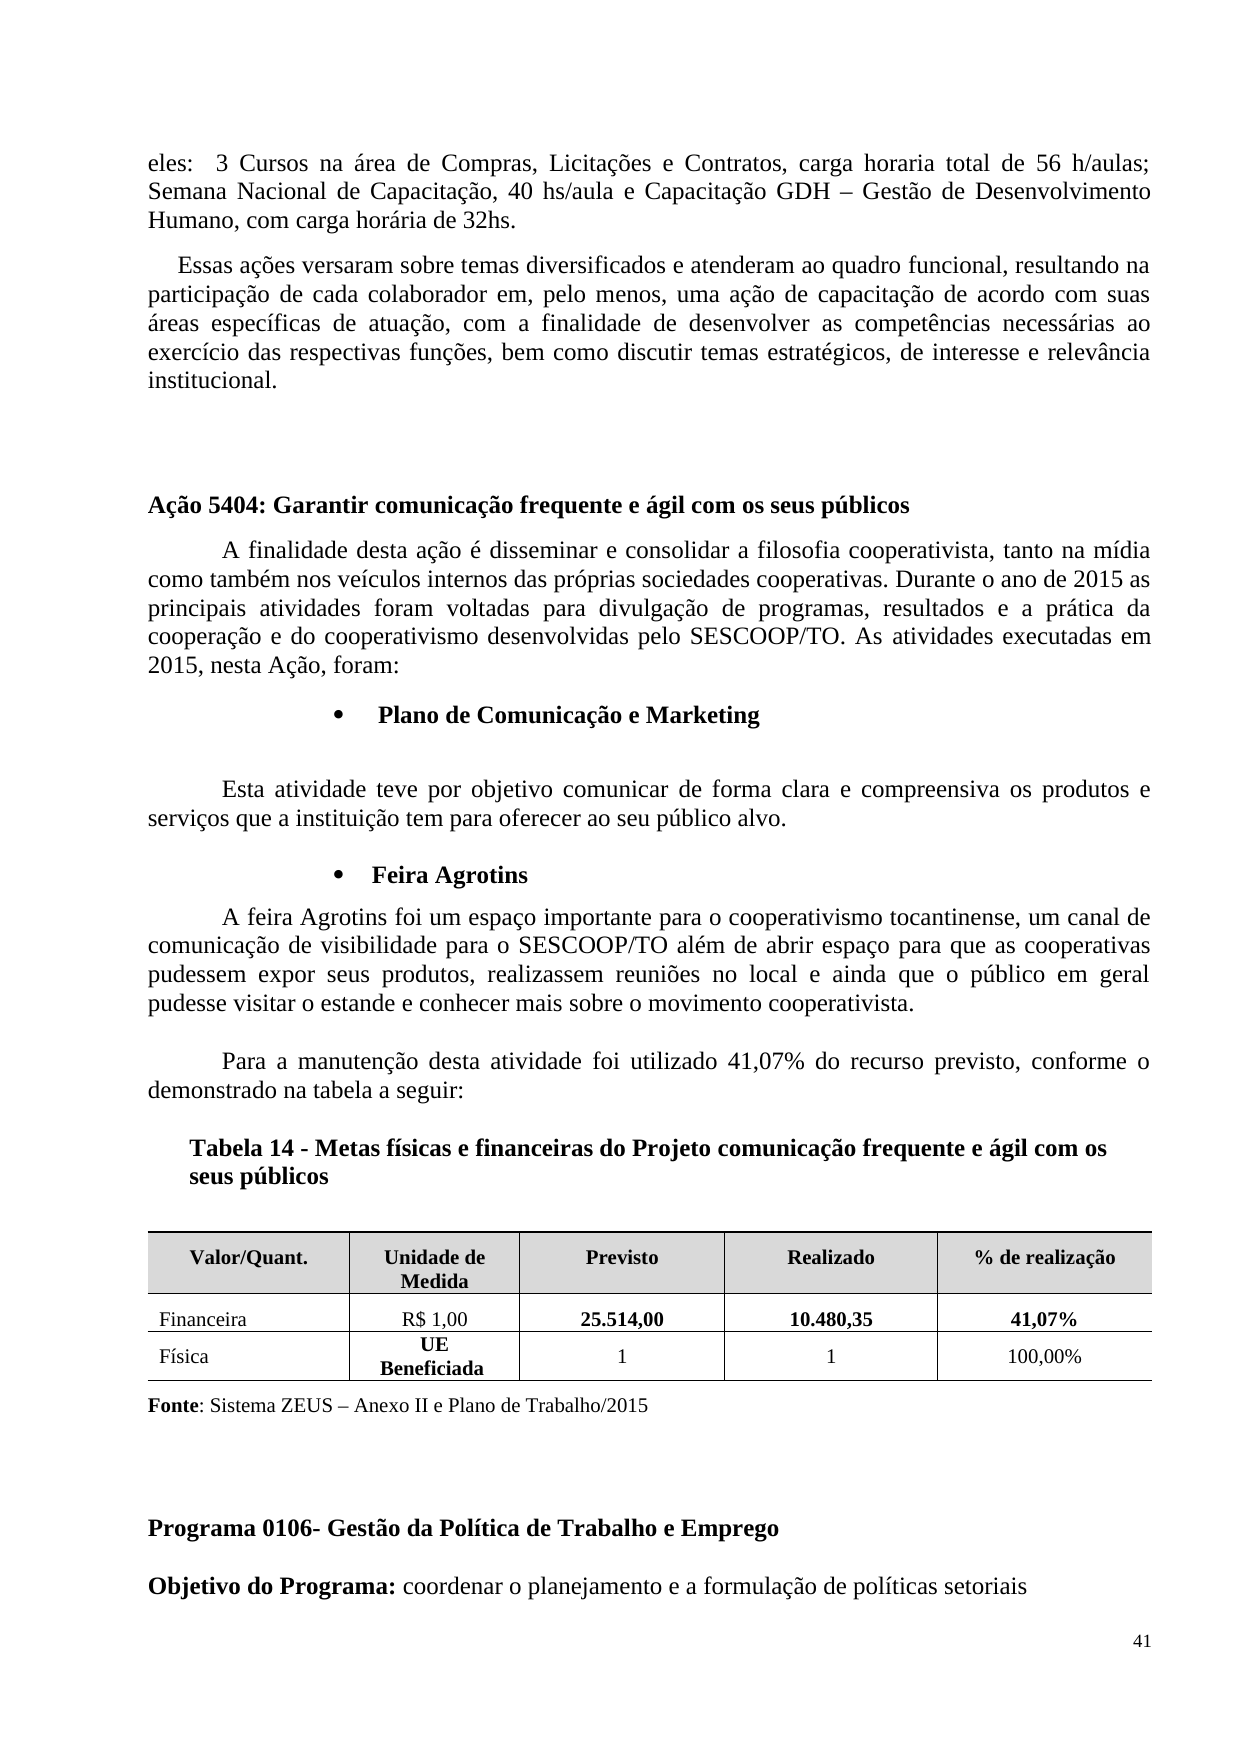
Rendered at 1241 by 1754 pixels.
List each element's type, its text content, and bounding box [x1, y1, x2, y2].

list Plano de Comunicação e Marketing [334, 700, 1152, 728]
table_cell 10.480,35 [725, 1294, 937, 1331]
table_cell 1 [725, 1332, 937, 1380]
text A feira Agrotins foi um espaço importante para o cooperativismo tocantinense, um canal de comunicação de visibilidade para o SESCOOP/TO além de abrir espaço para que as cooperativas pudessem expor seus produtos, realizassem reuniões no local e ainda que o público em geral pudesse visitar o estande e conhecer mais sobre o movimento cooperativista. [148, 902, 1152, 1017]
table_header Previsto [520, 1233, 724, 1293]
text Objetivo do Programa: coordenar o planejamento e a formulação de políticas setoriais [148, 1571, 1152, 1599]
text Fonte: Sistema ZEUS – Anexo II e Plano de Trabalho/2015 [148, 1393, 1152, 1417]
table_header Realizado [725, 1233, 937, 1293]
text Programa 0106- Gestão da Política de Trabalho e Emprego [148, 1513, 1152, 1542]
text Esta atividade teve por objetivo comunicar de forma clara e compreensiva os produtos e serviços que a instituição tem para oferecer ao seu público alvo. [148, 774, 1152, 831]
table_cell UE Beneficiada [350, 1332, 519, 1380]
table_cell R$ 1,00 [350, 1294, 519, 1331]
table_header % de realização [938, 1233, 1152, 1293]
text Tabela 14 - Metas físicas e financeiras do Projeto comunicação frequente e ágil com os seus públicos [189, 1133, 1152, 1190]
list Feira Agrotins [334, 861, 1152, 889]
table_cell Financeira [148, 1294, 349, 1331]
table_cell 41,07% [938, 1294, 1152, 1331]
text Essas ações versaram sobre temas diversificados e atenderam ao quadro funcional, resultando na participação de cada colaborador em, pelo menos, uma ação de capacitação de acordo com suas áreas específicas de atuação, com a finalidade de desenvolver as competências necessárias ao exercício das respectivas funções, bem como discutir temas estratégicos, de interesse e relevância institucional. [148, 251, 1152, 394]
text eles: 3 Cursos na área de Compras, Licitações e Contratos, carga horaria total de 56 h/aulas; Semana Nacional de Capacitação, 40 hs/aula e Capacitação GDH – Gestão de Desenvolvimento Humano, com carga horária de 32hs. [148, 148, 1152, 234]
table_cell 25.514,00 [520, 1294, 724, 1331]
text Ação 5404: Garantir comunicação frequente e ágil com os seus públicos [148, 490, 1152, 518]
table_header Unidade de Medida [350, 1233, 519, 1293]
text Para a manutenção desta atividade foi utilizado 41,07% do recurso previsto, conforme o demonstrado na tabela a seguir: [148, 1046, 1152, 1103]
table_cell 1 [520, 1332, 724, 1380]
table_cell 100,00% [938, 1332, 1152, 1380]
text A finalidade desta ação é disseminar e consolidar a filosofia cooperativista, tanto na mídia como também nos veículos internos das próprias sociedades cooperativas. Durante o ano de 2015 as principais atividades foram voltadas para divulgação de programas, resultados e a prática da cooperação e do cooperativismo desenvolvidas pelo SESCOOP/TO. As atividades executadas em 2015, nesta Ação, foram: [148, 535, 1152, 679]
table_header Valor/Quant. [148, 1233, 349, 1293]
table_cell Física [148, 1332, 349, 1380]
